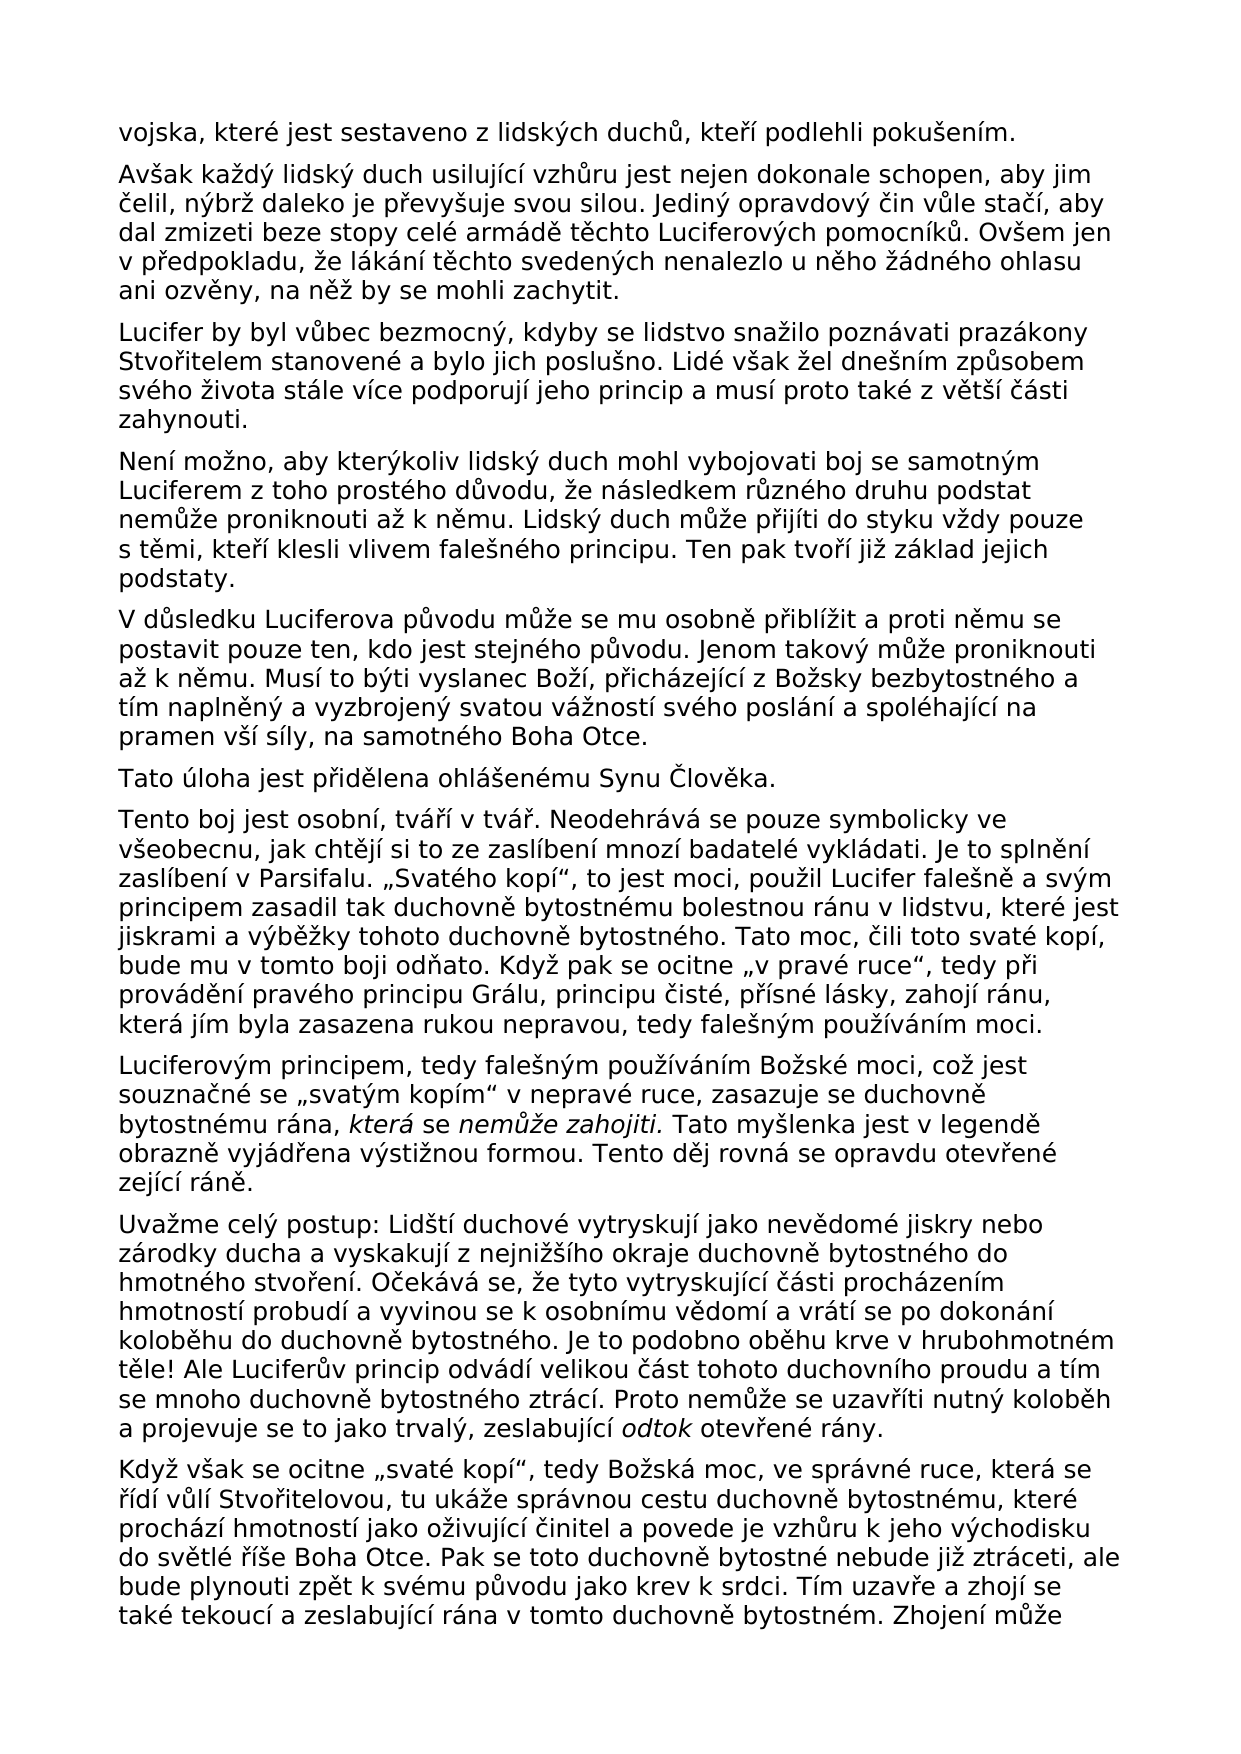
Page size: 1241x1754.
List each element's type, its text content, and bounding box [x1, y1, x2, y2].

text Uvažme celý postup: Lidští duchové vytryskují jako nevědomé jiskry nebo zárodky ducha a vyskakují z nejnižšího okraje duchovně bytostného do hmotného stvoření. Očekává se, že tyto vytryskující části procházením hmotností probudí a vyvinou se k osobnímu vědomí a vrátí se po dokonání koloběhu do duchovně bytostného. Je to podobno oběhu krve v hrubohmotném těle! Ale Luciferův princip odvádí velikou část tohoto duchovního proudu a tím se mnoho duchovně bytostného ztrácí. Proto nemůže se uzavříti nutný koloběh a projevuje se to jako trvalý, zeslabující odtok otevřené rány. [118, 1210, 1122, 1443]
text Lucifer by byl vůbec bezmocný, kdyby se lidstvo snažilo poznávati prazákony Stvořitelem stanovené a bylo jich poslušno. Lidé však žel dnešním způsobem svého života stále více podporují jeho princip a musí proto také z větší části zahynouti. [118, 318, 1122, 435]
text vojska, které jest sestaveno z lidských duchů, kteří podlehli pokušením. [118, 118, 1122, 147]
text Luciferovým principem, tedy falešným používáním Božské moci, což jest souznačné se „svatým kopím“ v nepravé ruce, zasazuje se duchovně bytostnému rána, která se nemůže zahojiti. Tato myšlenka jest v legendě obrazně vyjádřena výstižnou formou. Tento děj rovná se opravdu otevřené zející ráně. [118, 1051, 1122, 1197]
text Není možno, aby kterýkoliv lidský duch mohl vybojovati boj se samotným Luciferem z toho prostého důvodu, že následkem různého druhu podstat nemůže proniknouti až k němu. Lidský duch může přijíti do styku vždy pouze s těmi, kteří klesli vlivem falešného principu. Ten pak tvoří již základ jejich podstaty. [118, 447, 1122, 593]
text Tato úloha jest přidělena ohlášenému Synu Člověka. [118, 764, 1122, 793]
text Tento boj jest osobní, tváří v tvář. Neodehrává se pouze symbolicky ve všeobecnu, jak chtějí si to ze zaslíbení mnozí badatelé vykládati. Je to splnění zaslíbení v Parsifalu. „Svatého kopí“, to jest moci, použil Lucifer falešně a svým principem zasadil tak duchovně bytostnému bolestnou ránu v lidstvu, které jest jiskrami a výběžky tohoto duchovně bytostného. Tato moc, čili toto svaté kopí, bude mu v tomto boji odňato. Když pak se ocitne „v pravé ruce“, tedy při provádění pravého principu Grálu, principu čisté, přísné lásky, zahojí ránu, která jím byla zasazena rukou nepravou, tedy falešným používáním moci. [118, 806, 1122, 1039]
text Avšak každý lidský duch usilující vzhůru jest nejen dokonale schopen, aby jim čelil, nýbrž daleko je převyšuje svou silou. Jediný opravdový čin vůle stačí, aby dal zmizeti beze stopy celé armádě těchto Luciferových pomocníků. Ovšem jen v předpokladu, že lákání těchto svedených nenalezlo u něho žádného ohlasu ani ozvěny, na něž by se mohli zachytit. [118, 160, 1122, 306]
text V důsledku Luciferova původu může se mu osobně přiblížit a proti němu se postavit pouze ten, kdo jest stejného původu. Jenom takový může proniknouti až k němu. Musí to býti vyslanec Boží, přicházející z Božsky bezbytostného a tím naplněný a vyzbrojený svatou vážností svého poslání a spoléhající na pramen vší síly, na samotného Boha Otce. [118, 606, 1122, 751]
text Když však se ocitne „svaté kopí“, tedy Božská moc, ve správné ruce, která se řídí vůlí Stvořitelovou, tu ukáže správnou cestu duchovně bytostnému, které prochází hmotností jako oživující činitel a povede je vzhůru k jeho východisku do světlé říše Boha Otce. Pak se toto duchovně bytostné nebude již ztráceti, ale bude plynouti zpět k svému původu jako krev k srdci. Tím uzavře a zhojí se také tekoucí a zeslabující rána v tomto duchovně bytostném. Zhojení může [118, 1456, 1122, 1631]
